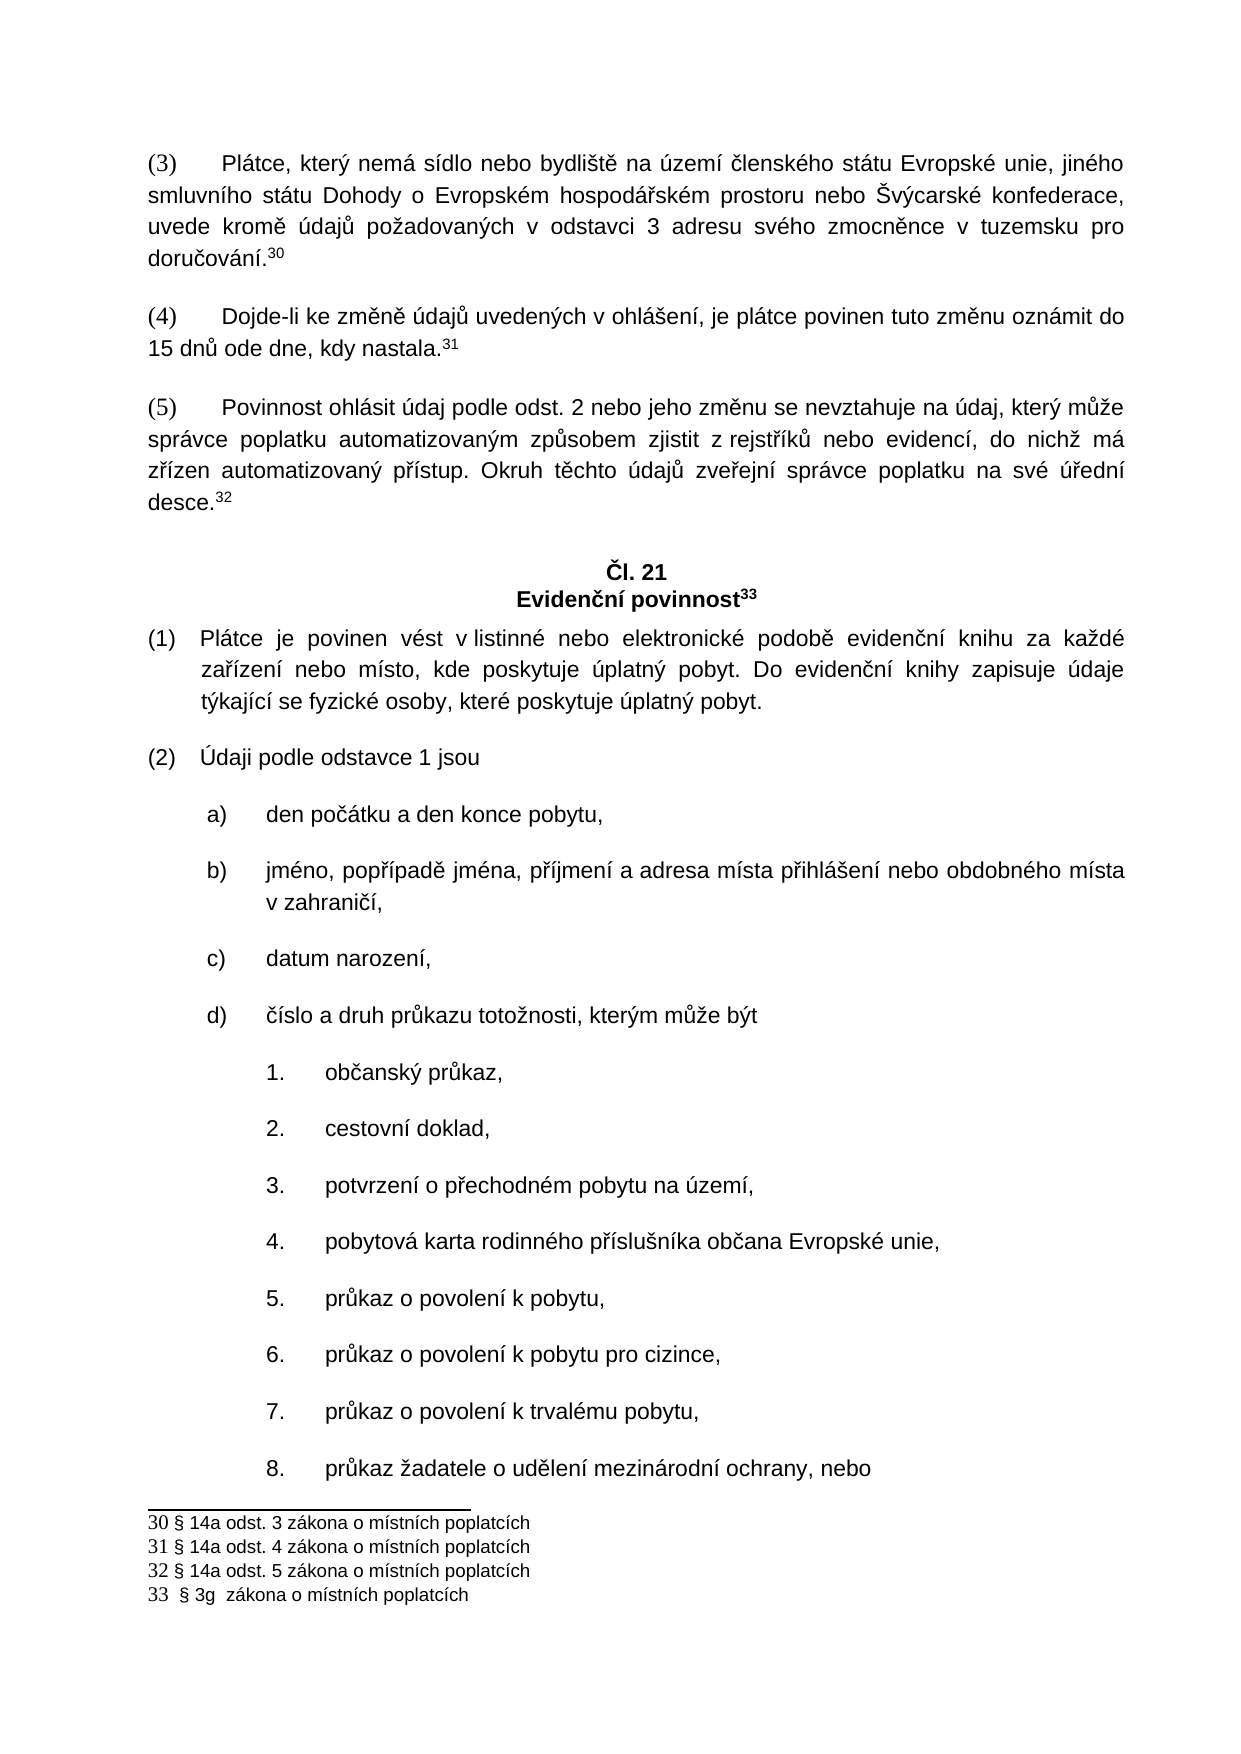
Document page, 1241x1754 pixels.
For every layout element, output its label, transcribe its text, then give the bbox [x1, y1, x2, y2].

text § 3g zákona o místních poplatcích [148, 1582, 1125, 1606]
list jméno, popřípadě jména, příjmení a adresa místa přihlášení nebo obdobného místa v zahraničí, [207, 857, 1125, 915]
list pobytová karta rodinného příslušníka občana Evropské unie, [266, 1228, 1125, 1254]
list potvrzení o přechodném pobytu na území, [266, 1172, 1125, 1198]
list Plátce je povinen vést v listinné nebo elektronické podobě evidenční knihu za každé zařízení nebo místo, kde poskytuje úplatný pobyt. Do evidenční knihy zapisuje údaje týkající se fyzické osoby, které poskytuje úplatný pobyt. [148, 624, 1125, 714]
list průkaz o povolení k pobytu, [266, 1285, 1125, 1311]
list průkaz žadatele o udělení mezinárodní ochrany, nebo [266, 1454, 1125, 1481]
list průkaz o povolení k trvalému pobytu, [266, 1398, 1125, 1424]
list datum narození, [207, 945, 1125, 972]
list den počátku a den konce pobytu, [207, 801, 1125, 827]
list Povinnost ohlásit údaj podle odst. 2 nebo jeho změnu se nevztahuje na údaj, který může správce poplatku automatizovaným způsobem zjistit z rejstříků nebo evidencí, do nichž má zřízen automatizovaný přístup. Okruh těchto údajů zveřejní správce poplatku na své úřední desce. [148, 392, 1125, 515]
list číslo a druh průkazu totožnosti, kterým může být [207, 1002, 1125, 1028]
text Čl. 21 [148, 559, 1125, 586]
list § 14a odst. 3 zákona o místních poplatcích [148, 1510, 1125, 1534]
text Evidenční povinnost [148, 586, 1125, 612]
list občanský průkaz, [266, 1058, 1125, 1085]
list § 14a odst. 4 zákona o místních poplatcích [148, 1534, 1125, 1558]
list Dojde-li ke změně údajů uvedených v ohlášení, je plátce povinen tuto změnu oznámit do 15 dnů ode dne, kdy nastala. [148, 301, 1125, 362]
list § 14a odst. 5 zákona o místních poplatcích [148, 1558, 1125, 1582]
list cestovní doklad, [266, 1115, 1125, 1141]
list Údaji podle odstavce 1 jsou [148, 744, 1125, 771]
list Plátce, který nemá sídlo nebo bydliště na území členského státu Evropské unie, jiného smluvního státu Dohody o Evropském hospodářském prostoru nebo Švýcarské konfederace, uvede kromě údajů požadovaných v odstavci 3 adresu svého zmocněnce v tuzemsku pro doručování. [148, 148, 1125, 271]
list průkaz o povolení k pobytu pro cizince, [266, 1341, 1125, 1368]
